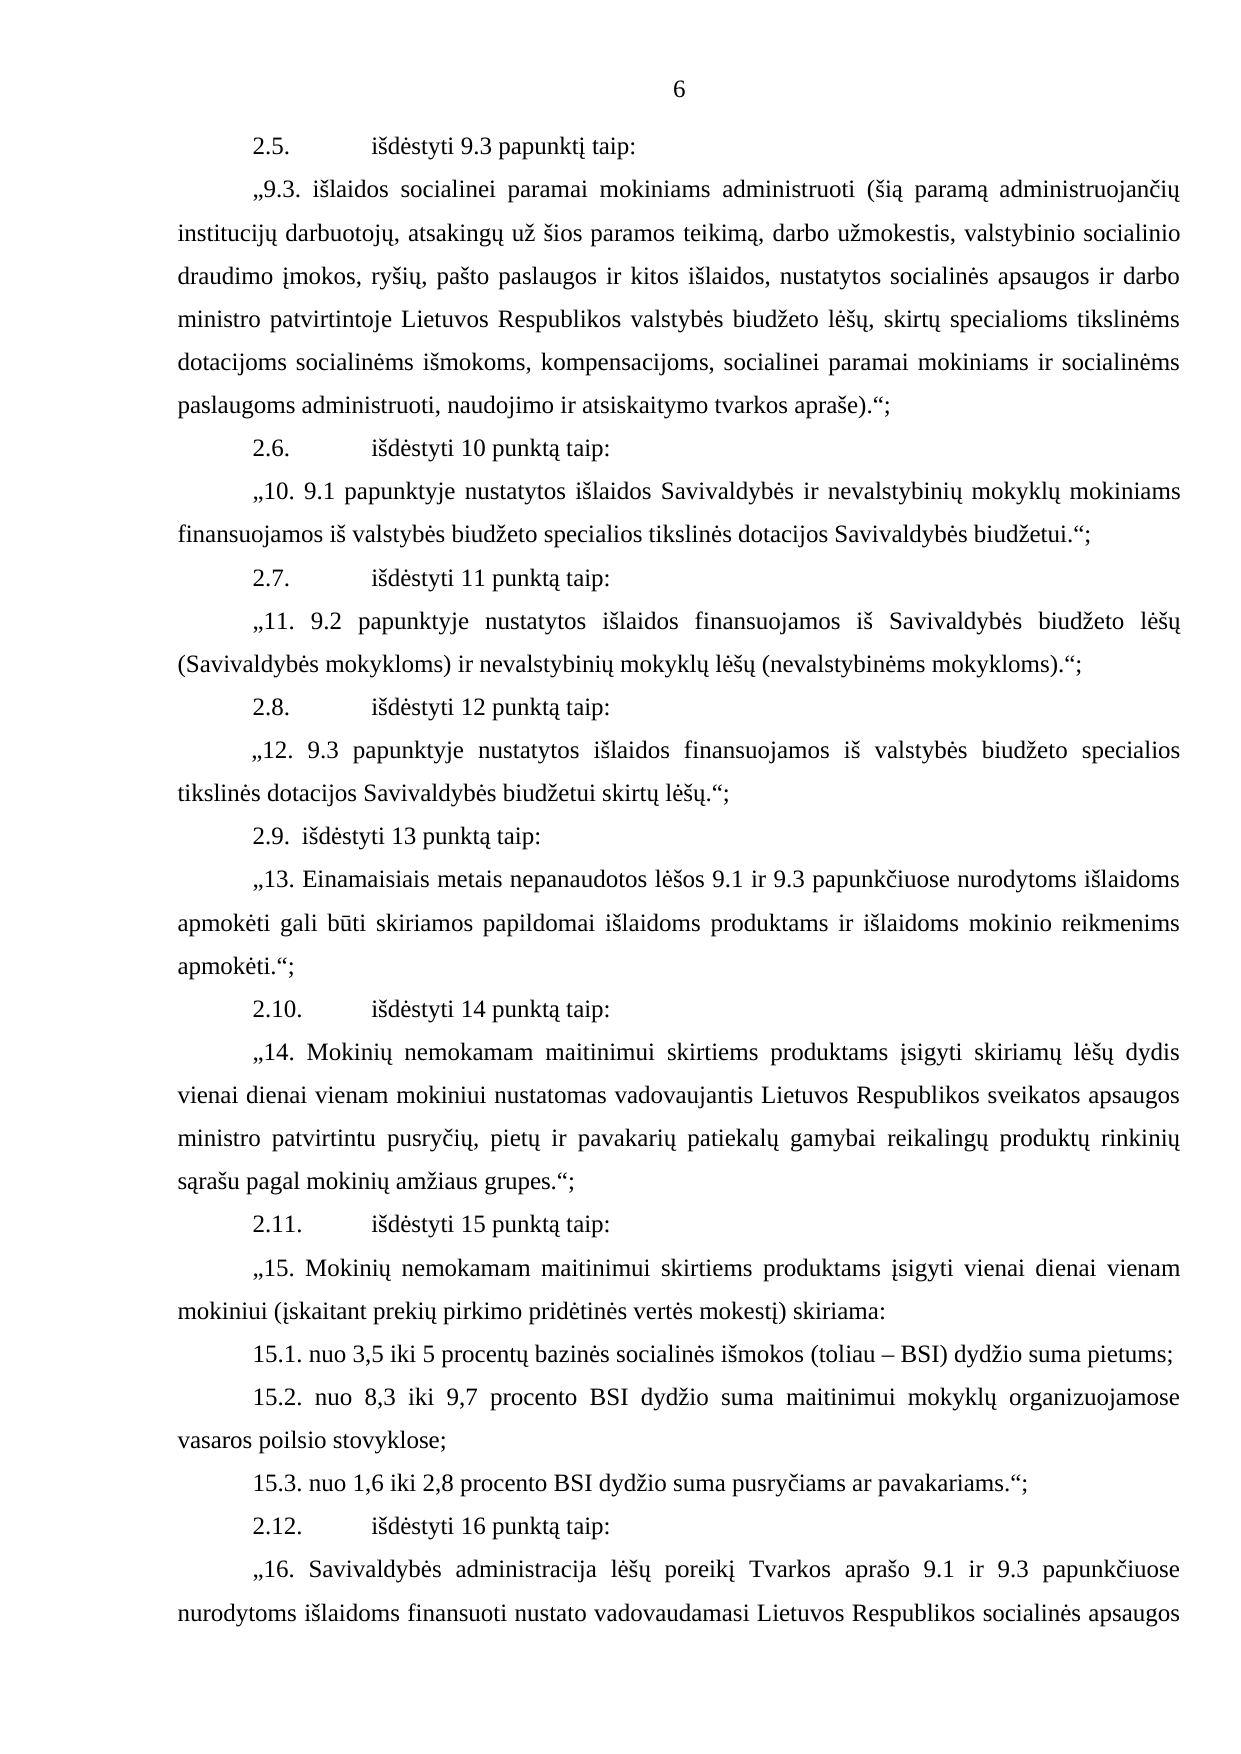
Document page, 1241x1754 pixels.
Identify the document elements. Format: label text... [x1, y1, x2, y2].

text „12. 9.3 papunktyje nustatytos išlaidos finansuojamos iš valstybės biudžeto specialios tikslinės dotacijos Savivaldybės biudžetui skirtų lėšų.“; [177, 735, 1181, 807]
text 2.7. išdėstyti 11 punktą taip: [252, 563, 1181, 591]
text „11. 9.2 papunktyje nustatytos išlaidos finansuojamos iš Savivaldybės biudžeto lėšų (Savivaldybės mokykloms) ir nevalstybinių mokyklų lėšų (nevalstybinėms mokykloms).“; [177, 606, 1181, 678]
text „14. Mokinių nemokamam maitinimui skirtiems produktams įsigyti skiriamų lėšų dydis vienai dienai vienam mokiniui nustatomas vadovaujantis Lietuvos Respublikos sveikatos apsaugos ministro patvirtintu pusryčių, pietų ir pavakarių patiekalų gamybai reikalingų produktų rinkinių sąrašu pagal mokinių amžiaus grupes.“; [177, 1037, 1181, 1195]
text 2.6. išdėstyti 10 punktą taip: [252, 433, 1181, 462]
text „16. Savivaldybės administracija lėšų poreikį Tvarkos aprašo 9.1 ir 9.3 papunkčiuose nurodytoms išlaidoms finansuoti nustato vadovaudamasi Lietuvos Respublikos socialinės apsaugos [177, 1554, 1181, 1626]
text „15. Mokinių nemokamam maitinimui skirtiems produktams įsigyti vienai dienai vienam mokiniui (įskaitant prekių pirkimo pridėtinės vertės mokestį) skiriama: [177, 1253, 1181, 1324]
text 15.3. nuo 1,6 iki 2,8 procento BSI dydžio suma pusryčiams ar pavakariams.“; [177, 1468, 1181, 1497]
text 15.2. nuo 8,3 iki 9,7 procento BSI dydžio suma maitinimui mokyklų organizuojamose vasaros poilsio stovyklose; [177, 1382, 1181, 1454]
text „13. Einamaisiais metais nepanaudotos lėšos 9.1 ir 9.3 papunkčiuose nurodytoms išlaidoms apmokėti gali būti skiriamos papildomai išlaidoms produktams ir išlaidoms mokinio reikmenims apmokėti.“; [177, 864, 1181, 979]
text „10. 9.1 papunktyje nustatytos išlaidos Savivaldybės ir nevalstybinių mokyklų mokiniams finansuojamos iš valstybės biudžeto specialios tikslinės dotacijos Savivaldybės biudžetui.“; [177, 476, 1181, 548]
text 15.1. nuo 3,5 iki 5 procentų bazinės socialinės išmokos (toliau – BSI) dydžio suma pietums; [177, 1339, 1181, 1368]
text „9.3. išlaidos socialinei paramai mokiniams administruoti (šią paramą administruojančių institucijų darbuotojų, atsakingų už šios paramos teikimą, darbo užmokestis, valstybinio socialinio draudimo įmokos, ryšių, pašto paslaugos ir kitos išlaidos, nustatytos socialinės apsaugos ir darbo ministro patvirtintoje Lietuvos Respublikos valstybės biudžeto lėšų, skirtų specialioms tikslinėms dotacijoms socialinėms išmokoms, kompensacijoms, socialinei paramai mokiniams ir socialinėms paslaugoms administruoti, naudojimo ir atsiskaitymo tvarkos apraše).“; [177, 174, 1181, 419]
text 2.9. išdėstyti 13 punktą taip: [177, 821, 1181, 850]
text 2.11. išdėstyti 15 punktą taip: [252, 1209, 1181, 1238]
text 2.12. išdėstyti 16 punktą taip: [252, 1511, 1181, 1540]
text 2.10. išdėstyti 14 punktą taip: [252, 994, 1181, 1023]
text 2.5. išdėstyti 9.3 papunktį taip: [252, 131, 1181, 160]
text 2.8. išdėstyti 12 punktą taip: [252, 692, 1181, 721]
